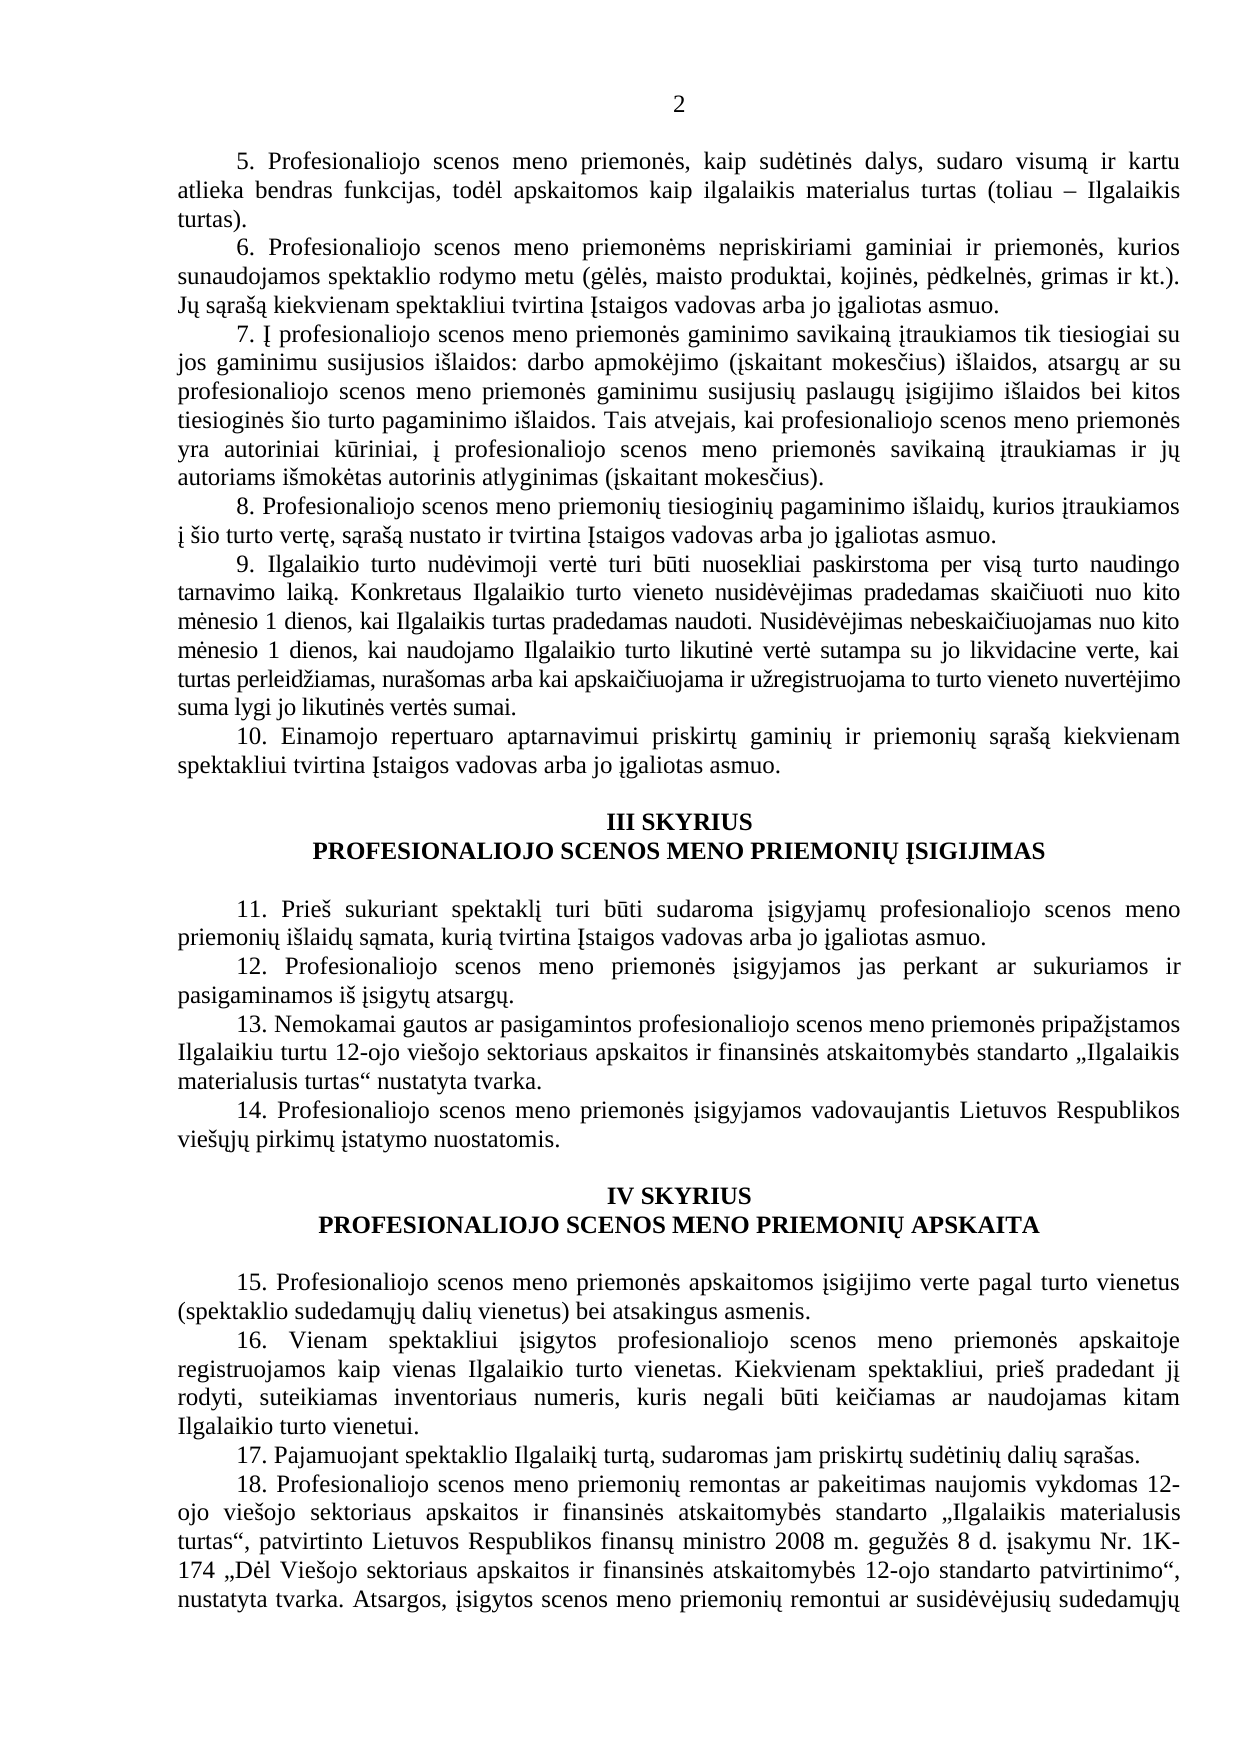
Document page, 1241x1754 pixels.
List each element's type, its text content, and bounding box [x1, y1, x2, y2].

text PROFESIONALIOJO SCENOS MENO PRIEMONIŲ ĮSIGIJIMAS [177, 836, 1181, 865]
text 14. Profesionaliojo scenos meno priemonės įsigyjamos vadovaujantis Lietuvos Respublikos viešųjų pirkimų įstatymo nuostatomis. [177, 1095, 1181, 1152]
text IV SKYRIUS [177, 1181, 1181, 1210]
text 7. Į profesionaliojo scenos meno priemonės gaminimo savikainą įtraukiamos tik tiesiogiai su jos gaminimu susijusios išlaidos: darbo apmokėjimo (įskaitant mokesčius) išlaidos, atsargų ar su profesionaliojo scenos meno priemonės gaminimu susijusių paslaugų įsigijimo išlaidos bei kitos tiesioginės šio turto pagaminimo išlaidos. Tais atvejais, kai profesionaliojo scenos meno priemonės yra autoriniai kūriniai, į profesionaliojo scenos meno priemonės savikainą įtraukiamas ir jų autoriams išmokėtas autorinis atlyginimas (įskaitant mokesčius). [177, 319, 1181, 491]
text 13. Nemokamai gautos ar pasigamintos profesionaliojo scenos meno priemonės pripažįstamos Ilgalaikiu turtu 12-ojo viešojo sektoriaus apskaitos ir finansinės atskaitomybės standarto „Ilgalaikis materialusis turtas“ nustatyta tvarka. [177, 1009, 1181, 1095]
text 10. Einamojo repertuaro aptarnavimui priskirtų gaminių ir priemonių sąrašą kiekvienam spektakliui tvirtina Įstaigos vadovas arba jo įgaliotas asmuo. [177, 721, 1181, 779]
text III SKYRIUS [177, 807, 1181, 836]
text 11. Prieš sukuriant spektaklį turi būti sudaroma įsigyjamų profesionaliojo scenos meno priemonių išlaidų sąmata, kurią tvirtina Įstaigos vadovas arba jo įgaliotas asmuo. [177, 894, 1181, 951]
text PROFESIONALIOJO SCENOS MENO PRIEMONIŲ APSKAITA [177, 1210, 1181, 1239]
text 18. Profesionaliojo scenos meno priemonių remontas ar pakeitimas naujomis vykdomas 12-ojo viešojo sektoriaus apskaitos ir finansinės atskaitomybės standarto „Ilgalaikis materialusis turtas“, patvirtinto Lietuvos Respublikos finansų ministro 2008 m. gegužės 8 d. įsakymu Nr. 1K-174 „Dėl Viešojo sektoriaus apskaitos ir finansinės atskaitomybės 12-ojo standarto patvirtinimo“, nustatyta tvarka. Atsargos, įsigytos scenos meno priemonių remontui ar susidėvėjusių sudedamųjų [177, 1469, 1181, 1612]
text 9. Ilgalaikio turto nudėvimoji vertė turi būti nuosekliai paskirstoma per visą turto naudingo tarnavimo laiką. Konkretaus Ilgalaikio turto vieneto nusidėvėjimas pradedamas skaičiuoti nuo kito mėnesio 1 dienos, kai Ilgalaikis turtas pradedamas naudoti. Nusidėvėjimas nebeskaičiuojamas nuo kito mėnesio 1 dienos, kai naudojamo Ilgalaikio turto likutinė vertė sutampa su jo likvidacine verte, kai turtas perleidžiamas, nurašomas arba kai apskaičiuojama ir užregistruojama to turto vieneto nuvertėjimo suma lygi jo likutinės vertės sumai. [177, 549, 1181, 721]
text 17. Pajamuojant spektaklio Ilgalaikį turtą, sudaromas jam priskirtų sudėtinių dalių sąrašas. [177, 1440, 1181, 1469]
text 16. Vienam spektakliui įsigytos profesionaliojo scenos meno priemonės apskaitoje registruojamos kaip vienas Ilgalaikio turto vienetas. Kiekvienam spektakliui, prieš pradedant jį rodyti, suteikiamas inventoriaus numeris, kuris negali būti keičiamas ar naudojamas kitam Ilgalaikio turto vienetui. [177, 1325, 1181, 1440]
text 8. Profesionaliojo scenos meno priemonių tiesioginių pagaminimo išlaidų, kurios įtraukiamos į šio turto vertę, sąrašą nustato ir tvirtina Įstaigos vadovas arba jo įgaliotas asmuo. [177, 491, 1181, 549]
text 12. Profesionaliojo scenos meno priemonės įsigyjamos jas perkant ar sukuriamos ir pasigaminamos iš įsigytų atsargų. [177, 951, 1181, 1009]
text 6. Profesionaliojo scenos meno priemonėms nepriskiriami gaminiai ir priemonės, kurios sunaudojamos spektaklio rodymo metu (gėlės, maisto produktai, kojinės, pėdkelnės, grimas ir kt.). Jų sąrašą kiekvienam spektakliui tvirtina Įstaigos vadovas arba jo įgaliotas asmuo. [177, 232, 1181, 319]
text 5. Profesionaliojo scenos meno priemonės, kaip sudėtinės dalys, sudaro visumą ir kartu atlieka bendras funkcijas, todėl apskaitomos kaip ilgalaikis materialus turtas (toliau – Ilgalaikis turtas). [177, 146, 1181, 232]
text 15. Profesionaliojo scenos meno priemonės apskaitomos įsigijimo verte pagal turto vienetus (spektaklio sudedamųjų dalių vienetus) bei atsakingus asmenis. [177, 1267, 1181, 1325]
